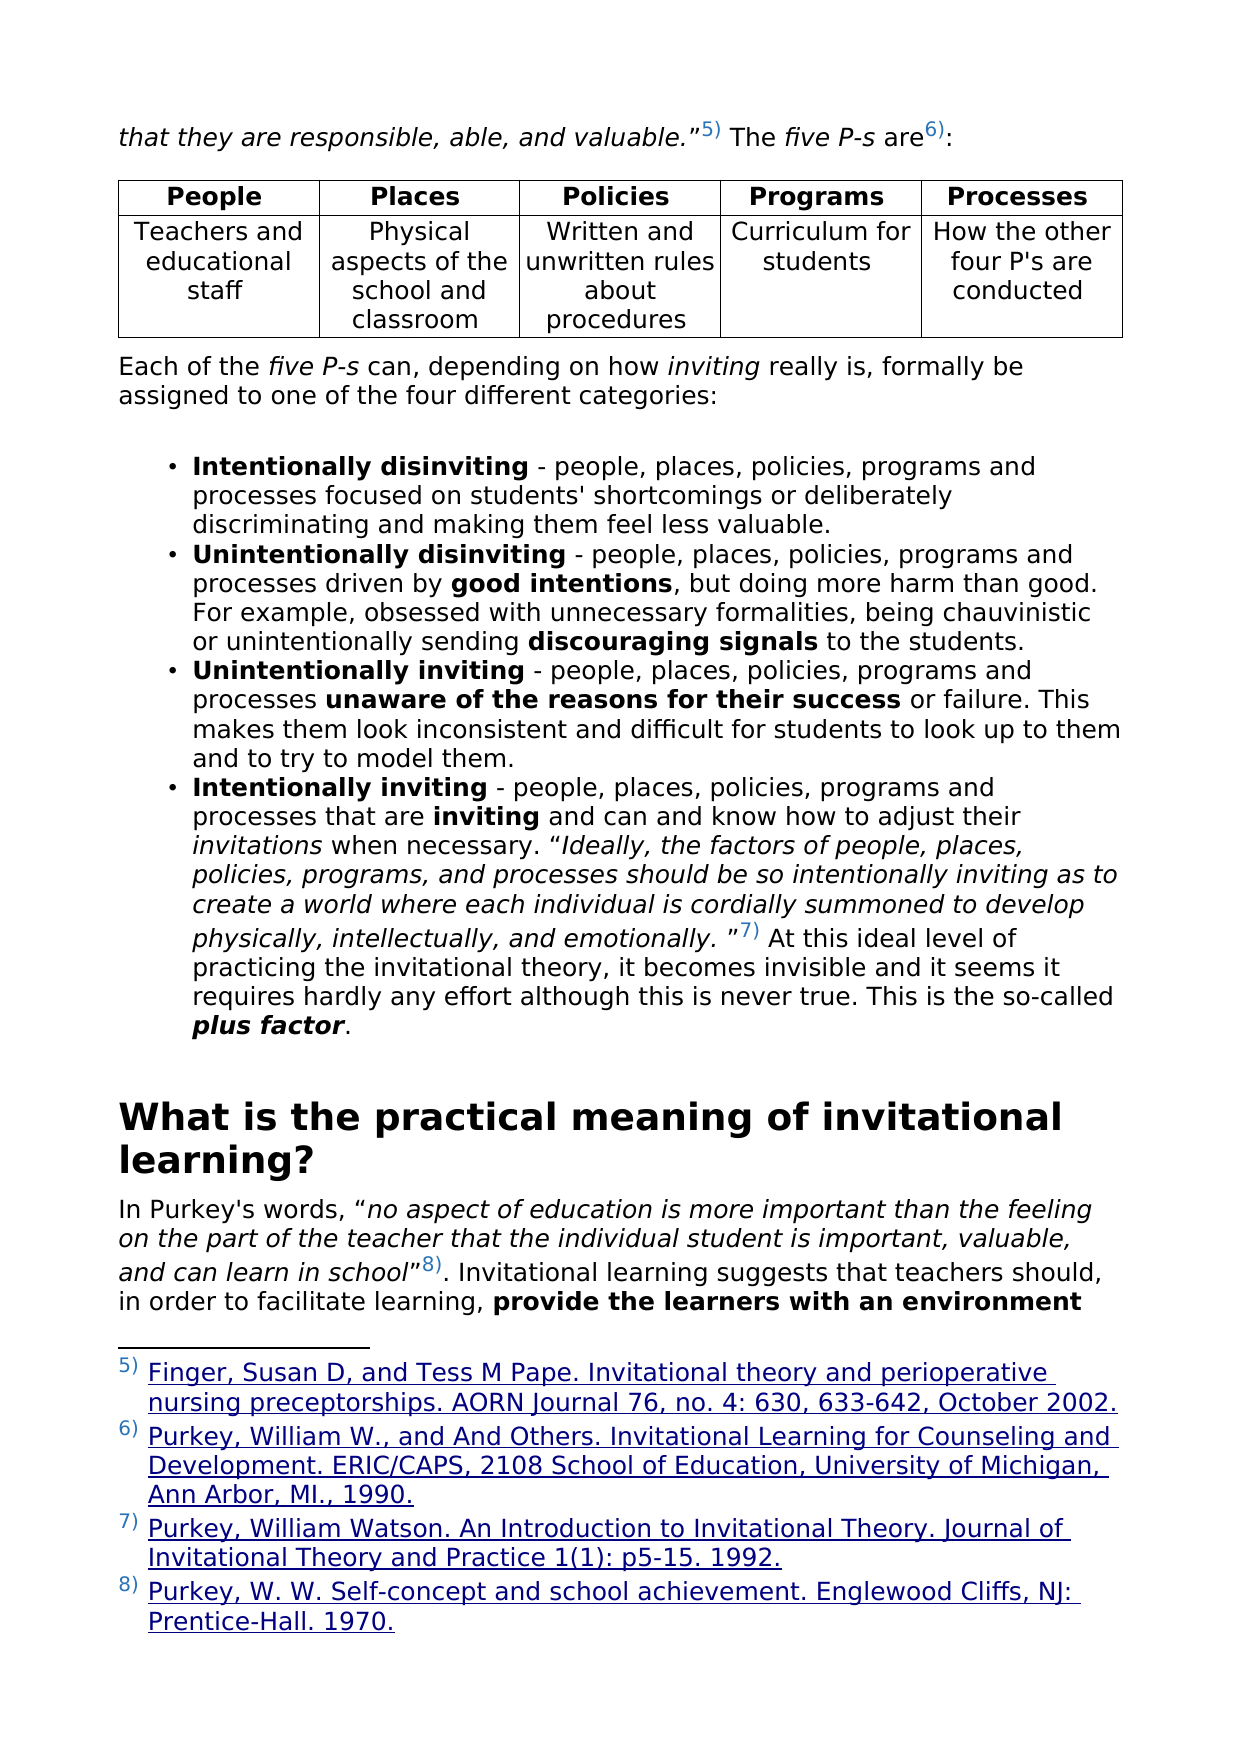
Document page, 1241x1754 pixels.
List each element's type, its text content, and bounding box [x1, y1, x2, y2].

table_cell Written and unwritten rules about procedures [520, 216, 720, 337]
table_header Processes [922, 181, 1122, 214]
text Purkey, William W., and And Others. Invitational Learning for Counseling and Development. ERIC/CAPS, 2108 School of Education, University of Michigan, Ann Arbor, MI., 1990. [118, 1417, 1122, 1509]
text Purkey, W. W. Self-concept and school achievement. Englewood Cliffs, NJ: Prentice-Hall. 1970. [118, 1573, 1122, 1636]
list Purkey, William Watson. An Introduction to Invitational Theory. Journal of Invitational Theory and Practice 1(1): p5-15. 1992. [118, 1509, 1122, 1573]
text that they are responsible, able, and valuable.” The five P-s are: [118, 118, 1122, 152]
list Unintentionally disinviting - people, places, policies, programs and processes driven by good intentions, but doing more harm than good. For example, obsessed with unnecessary formalities, being chauvinistic or unintentionally sending discouraging signals to the students. [177, 540, 1122, 657]
table_header Policies [520, 181, 720, 214]
table_cell Physical aspects of the school and classroom [320, 216, 519, 337]
table_header Programs [721, 181, 921, 214]
table_cell Curriculum for students [721, 216, 921, 337]
list Intentionally disinviting - people, places, policies, programs and processes focused on students' shortcomings or deliberately discriminating and making them feel less valuable. [177, 452, 1122, 540]
list Unintentionally inviting - people, places, policies, programs and processes unaware of the reasons for their success or failure. This makes them look inconsistent and difficult for students to look up to them and to try to model them. [177, 657, 1122, 773]
table_header People [119, 181, 319, 214]
table_header Places [320, 181, 519, 214]
text In Purkey's words, “no aspect of education is more important than the feeling on the part of the teacher that the individual student is important, valuable, and can learn in school”. Invitational learning suggests that teachers should, in order to facilitate learning, provide the learners with an environment [118, 1195, 1122, 1316]
table_cell Teachers and educational staff [119, 216, 319, 337]
table_cell How the other four P's are conducted [922, 216, 1122, 337]
list Intentionally inviting - people, places, policies, programs and processes that are inviting and can and know how to adjust their invitations when necessary. “Ideally, the factors of people, places, policies, programs, and processes should be so intentionally inviting as to create a world where each individual is cordially summoned to develop physically, intellectually, and emotionally. ” At this ideal level of practicing the invitational theory, it becomes invisible and it seems it requires hardly any effort although this is never true. This is the so-called plus factor. [177, 773, 1122, 1041]
text Finger, Susan D, and Tess M Pape. Invitational theory and perioperative nursing preceptorships. AORN Journal 76, no. 4: 630, 633-642, October 2002. [118, 1354, 1122, 1417]
text Each of the five P-s can, depending on how inviting really is, formally be assigned to one of the four different categories: [118, 352, 1122, 410]
subtitle What is the practical meaning of invitational learning? [118, 1095, 1122, 1182]
